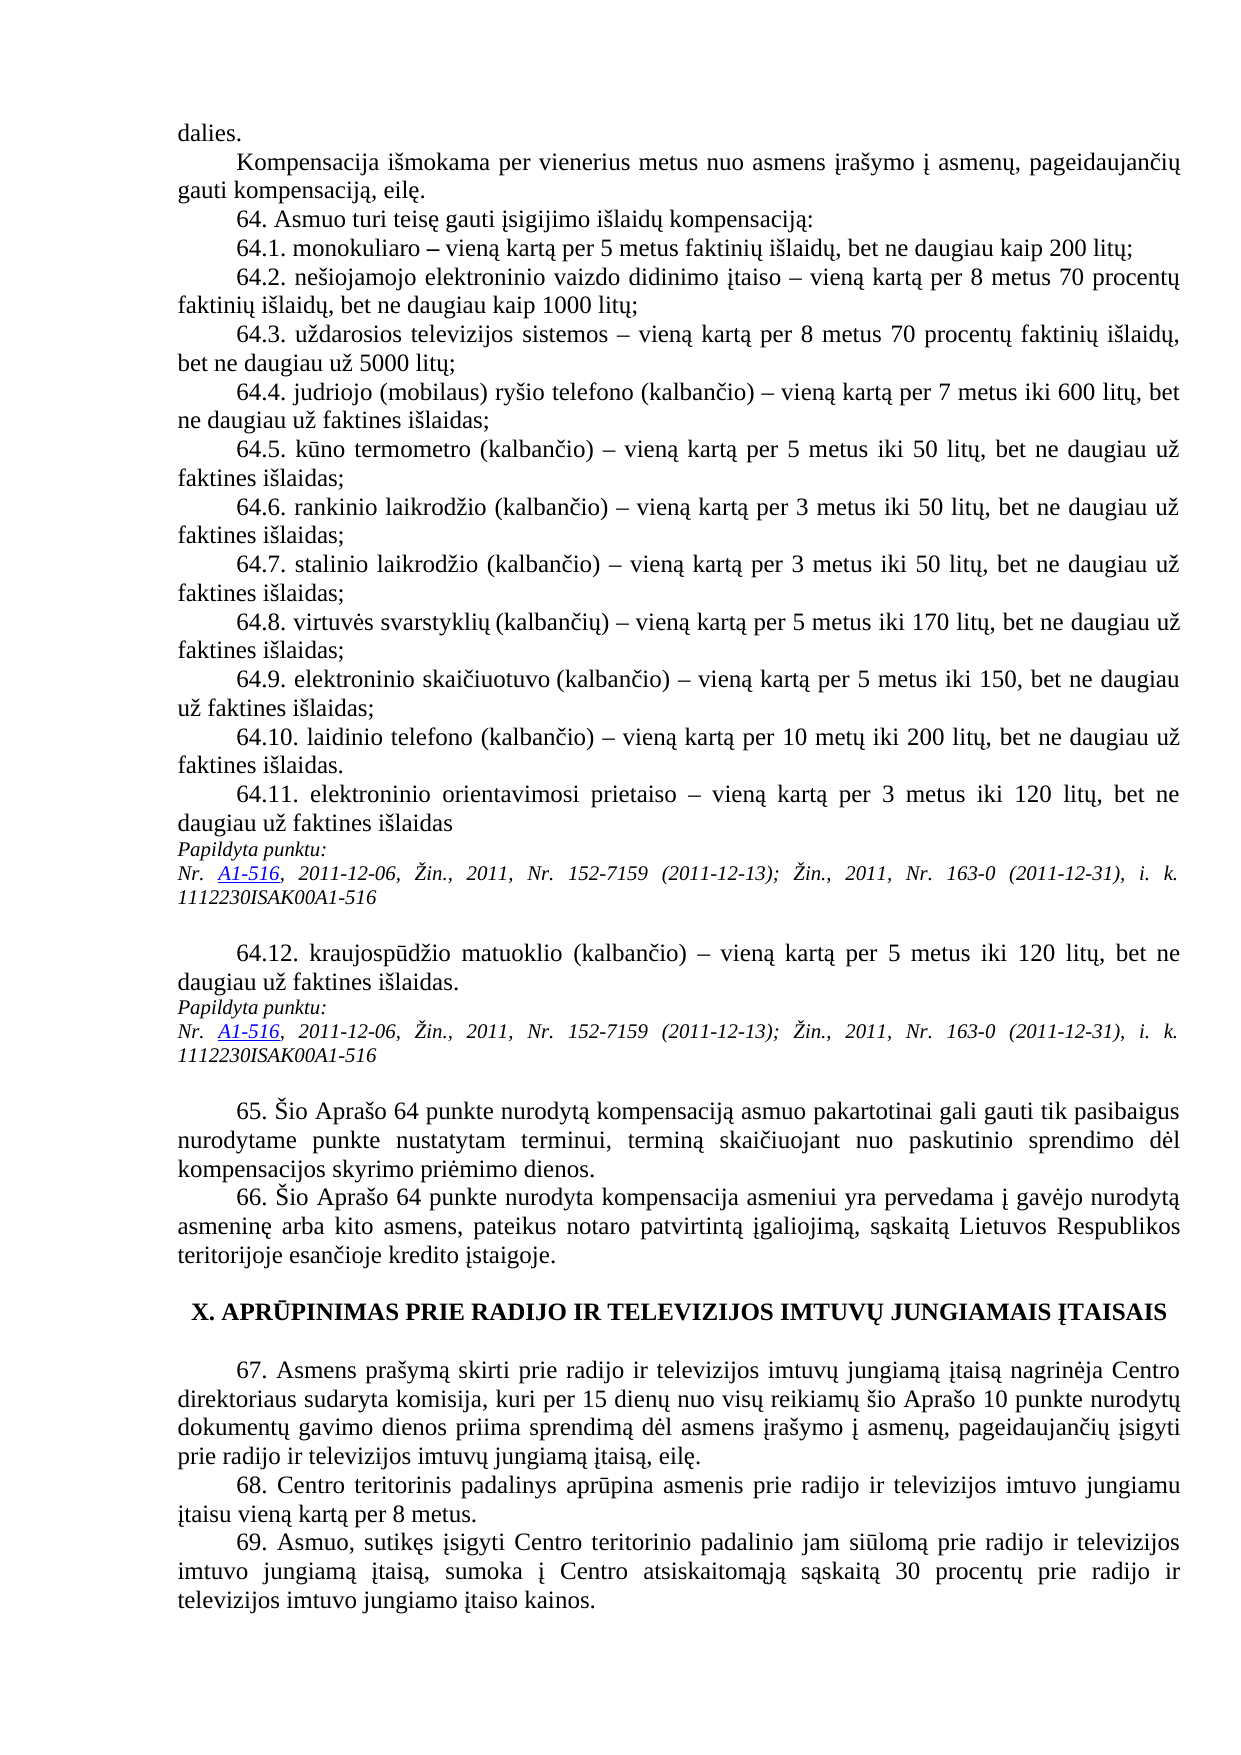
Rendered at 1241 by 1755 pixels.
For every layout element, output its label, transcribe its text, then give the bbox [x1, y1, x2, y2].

text 67. Asmens prašymą skirti prie radijo ir televizijos imtuvų jungiamą įtaisą nagrinėja Centro direktoriaus sudaryta komisija, kuri per 15 dienų nuo visų reikiamų šio Aprašo 10 punkte nurodytų dokumentų gavimo dienos priima sprendimą dėl asmens įrašymo į asmenų, pageidaujančių įsigyti prie radijo ir televizijos imtuvų jungiamą įtaisą, eilę. [177, 1355, 1181, 1470]
text 69. Asmuo, sutikęs įsigyti Centro teritorinio padalinio jam siūlomą prie radijo ir televizijos imtuvo jungiamą įtaisą, sumoka į Centro atsiskaitomąją sąskaitą 30 procentų prie radijo ir televizijos imtuvo jungiamo įtaiso kainos. [177, 1527, 1181, 1614]
text 64.4. judriojo (mobilaus) ryšio telefono (kalbančio) – vieną kartą per 7 metus iki 600 litų, bet ne daugiau už faktines išlaidas; [177, 377, 1181, 434]
text 64.1. monokuliaro – vieną kartą per 5 metus faktinių išlaidų, bet ne daugiau kaip 200 litų; [177, 233, 1181, 262]
text 64.11. elektroninio orientavimosi prietaiso – vieną kartą per 3 metus iki 120 litų, bet ne daugiau už faktines išlaidas [177, 779, 1181, 837]
text Nr. A1-516, 2011-12-06, Žin., 2011, Nr. 152-7159 (2011-12-13); Žin., 2011, Nr. 163-0 (2011-12-31), i. k. 1112230ISAK00A1-516 [177, 861, 1181, 909]
text 64.12. kraujospūdžio matuoklio (kalbančio) – vieną kartą per 5 metus iki 120 litų, bet ne daugiau už faktines išlaidas. [177, 938, 1181, 995]
text 64.8. virtuvės svarstyklių (kalbančių) – vieną kartą per 5 metus iki 170 litų, bet ne daugiau už faktines išlaidas; [177, 607, 1181, 664]
text 64.6. rankinio laikrodžio (kalbančio) – vieną kartą per 3 metus iki 50 litų, bet ne daugiau už faktines išlaidas; [177, 492, 1181, 549]
text 64.2. nešiojamojo elektroninio vaizdo didinimo įtaiso – vieną kartą per 8 metus 70 procentų faktinių išlaidų, bet ne daugiau kaip 1000 litų; [177, 262, 1181, 319]
text 64.5. kūno termometro (kalbančio) – vieną kartą per 5 metus iki 50 litų, bet ne daugiau už faktines išlaidas; [177, 434, 1181, 492]
text 64.3. uždarosios televizijos sistemos – vieną kartą per 8 metus 70 procentų faktinių išlaidų, bet ne daugiau už 5000 litų; [177, 319, 1181, 377]
text 64. Asmuo turi teisę gauti įsigijimo išlaidų kompensaciją: [177, 204, 1181, 233]
text 66. Šio Aprašo 64 punkte nurodyta kompensacija asmeniui yra pervedama į gavėjo nurodytą asmeninę arba kito asmens, pateikus notaro patvirtintą įgaliojimą, sąskaitą Lietuvos Respublikos teritorijoje esančioje kredito įstaigoje. [177, 1182, 1181, 1269]
text Kompensacija išmokama per vienerius metus nuo asmens įrašymo į asmenų, pageidaujančių gauti kompensaciją, eilę. [177, 147, 1181, 204]
text 64.7. stalinio laikrodžio (kalbančio) – vieną kartą per 3 metus iki 50 litų, bet ne daugiau už faktines išlaidas; [177, 549, 1181, 607]
text X. APRŪPINIMAS PRIE RADIJO IR TELEVIZIJOS IMTUVŲ JUNGIAMAIS ĮTAISAIS [177, 1297, 1181, 1326]
text Nr. A1-516, 2011-12-06, Žin., 2011, Nr. 152-7159 (2011-12-13); Žin., 2011, Nr. 163-0 (2011-12-31), i. k. 1112230ISAK00A1-516 [177, 1019, 1181, 1067]
text Papildyta punktu: [177, 837, 1181, 861]
text 64.9. elektroninio skaičiuotuvo (kalbančio) – vieną kartą per 5 metus iki 150, bet ne daugiau už faktines išlaidas; [177, 664, 1181, 722]
text dalies. [177, 118, 1181, 147]
text Papildyta punktu: [177, 995, 1181, 1019]
text 68. Centro teritorinis padalinys aprūpina asmenis prie radijo ir televizijos imtuvo jungiamu įtaisu vieną kartą per 8 metus. [177, 1470, 1181, 1527]
text 64.10. laidinio telefono (kalbančio) – vieną kartą per 10 metų iki 200 litų, bet ne daugiau už faktines išlaidas. [177, 722, 1181, 779]
text 65. Šio Aprašo 64 punkte nurodytą kompensaciją asmuo pakartotinai gali gauti tik pasibaigus nurodytame punkte nustatytam terminui, terminą skaičiuojant nuo paskutinio sprendimo dėl kompensacijos skyrimo priėmimo dienos. [177, 1096, 1181, 1182]
